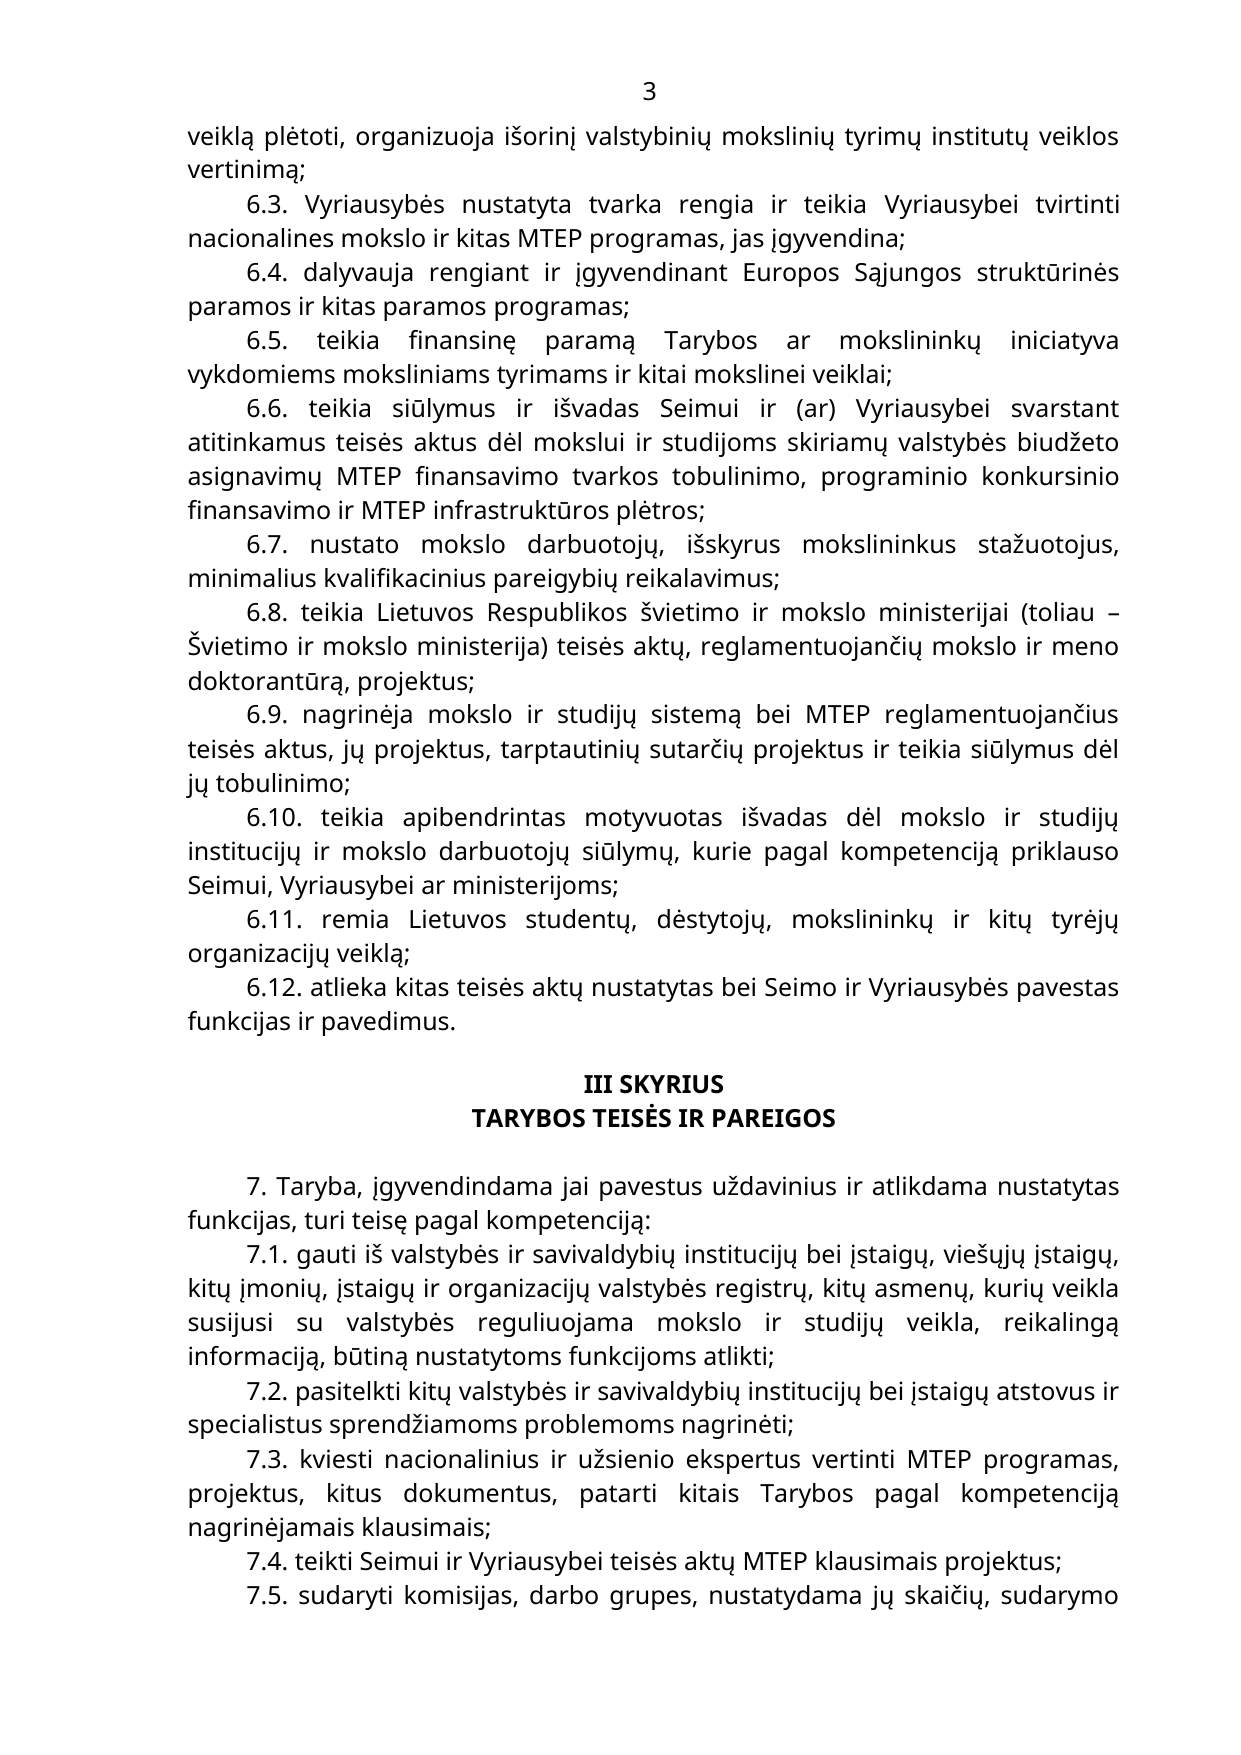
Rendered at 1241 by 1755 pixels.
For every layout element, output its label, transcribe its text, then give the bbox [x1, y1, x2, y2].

text veiklą plėtoti, organizuoja išorinį valstybinių mokslinių tyrimų institutų veiklos vertinimą; [187, 118, 1120, 186]
text 6.9. nagrinėja mokslo ir studijų sistemą bei MTEP reglamentuojančius teisės aktus, jų projektus, tarptautinių sutarčių projektus ir teikia siūlymus dėl jų tobulinimo; [187, 697, 1120, 799]
text 7.5. sudaryti komisijas, darbo grupes, nustatydama jų skaičių, sudarymo [187, 1577, 1120, 1612]
text 6.6. teikia siūlymus ir išvadas Seimui ir (ar) Vyriausybei svarstant atitinkamus teisės aktus dėl mokslui ir studijoms skiriamų valstybės biudžeto asignavimų MTEP finansavimo tvarkos tobulinimo, programinio konkursinio finansavimo ir MTEP infrastruktūros plėtros; [187, 391, 1120, 527]
text 7.2. pasitelkti kitų valstybės ir savivaldybių institucijų bei įstaigų atstovus ir specialistus sprendžiamoms problemoms nagrinėti; [187, 1373, 1120, 1441]
text 7.3. kviesti nacionalinius ir užsienio ekspertus vertinti MTEP programas, projektus, kitus dokumentus, patarti kitais Tarybos pagal kompetenciją nagrinėjamais klausimais; [187, 1441, 1120, 1543]
text 6.7. nustato mokslo darbuotojų, išskyrus mokslininkus stažuotojus, minimalius kvalifikacinius pareigybių reikalavimus; [187, 527, 1120, 595]
text 7.1. gauti iš valstybės ir savivaldybių institucijų bei įstaigų, viešųjų įstaigų, kitų įmonių, įstaigų ir organizacijų valstybės registrų, kitų asmenų, kurių veikla susijusi su valstybės reguliuojama mokslo ir studijų veikla, reikalingą informaciją, būtiną nustatytoms funkcijoms atlikti; [187, 1237, 1120, 1373]
text 6.5. teikia finansinę paramą Tarybos ar mokslininkų iniciatyva vykdomiems moksliniams tyrimams ir kitai mokslinei veiklai; [187, 322, 1120, 391]
text TARYBOS TEISĖS IR PAREIGOS [187, 1101, 1120, 1135]
text 6.11. remia Lietuvos studentų, dėstytojų, mokslininkų ir kitų tyrėjų organizacijų veiklą; [187, 902, 1120, 970]
text 6.3. Vyriausybės nustatyta tvarka rengia ir teikia Vyriausybei tvirtinti nacionalines mokslo ir kitas MTEP programas, jas įgyvendina; [187, 186, 1120, 254]
text 7.4. teikti Seimui ir Vyriausybei teisės aktų MTEP klausimais projektus; [187, 1543, 1120, 1577]
text III SKYRIUS [187, 1067, 1120, 1101]
text 6.12. atlieka kitas teisės aktų nustatytas bei Seimo ir Vyriausybės pavestas funkcijas ir pavedimus. [187, 970, 1120, 1038]
text 7. Taryba, įgyvendindama jai pavestus uždavinius ir atlikdama nustatytas funkcijas, turi teisę pagal kompetenciją: [187, 1169, 1120, 1237]
text 6.4. dalyvauja rengiant ir įgyvendinant Europos Sąjungos struktūrinės paramos ir kitas paramos programas; [187, 254, 1120, 322]
text 6.8. teikia Lietuvos Respublikos švietimo ir mokslo ministerijai (toliau – Švietimo ir mokslo ministerija) teisės aktų, reglamentuojančių mokslo ir meno doktorantūrą, projektus; [187, 595, 1120, 697]
text 6.10. teikia apibendrintas motyvuotas išvadas dėl mokslo ir studijų institucijų ir mokslo darbuotojų siūlymų, kurie pagal kompetenciją priklauso Seimui, Vyriausybei ar ministerijoms; [187, 799, 1120, 902]
